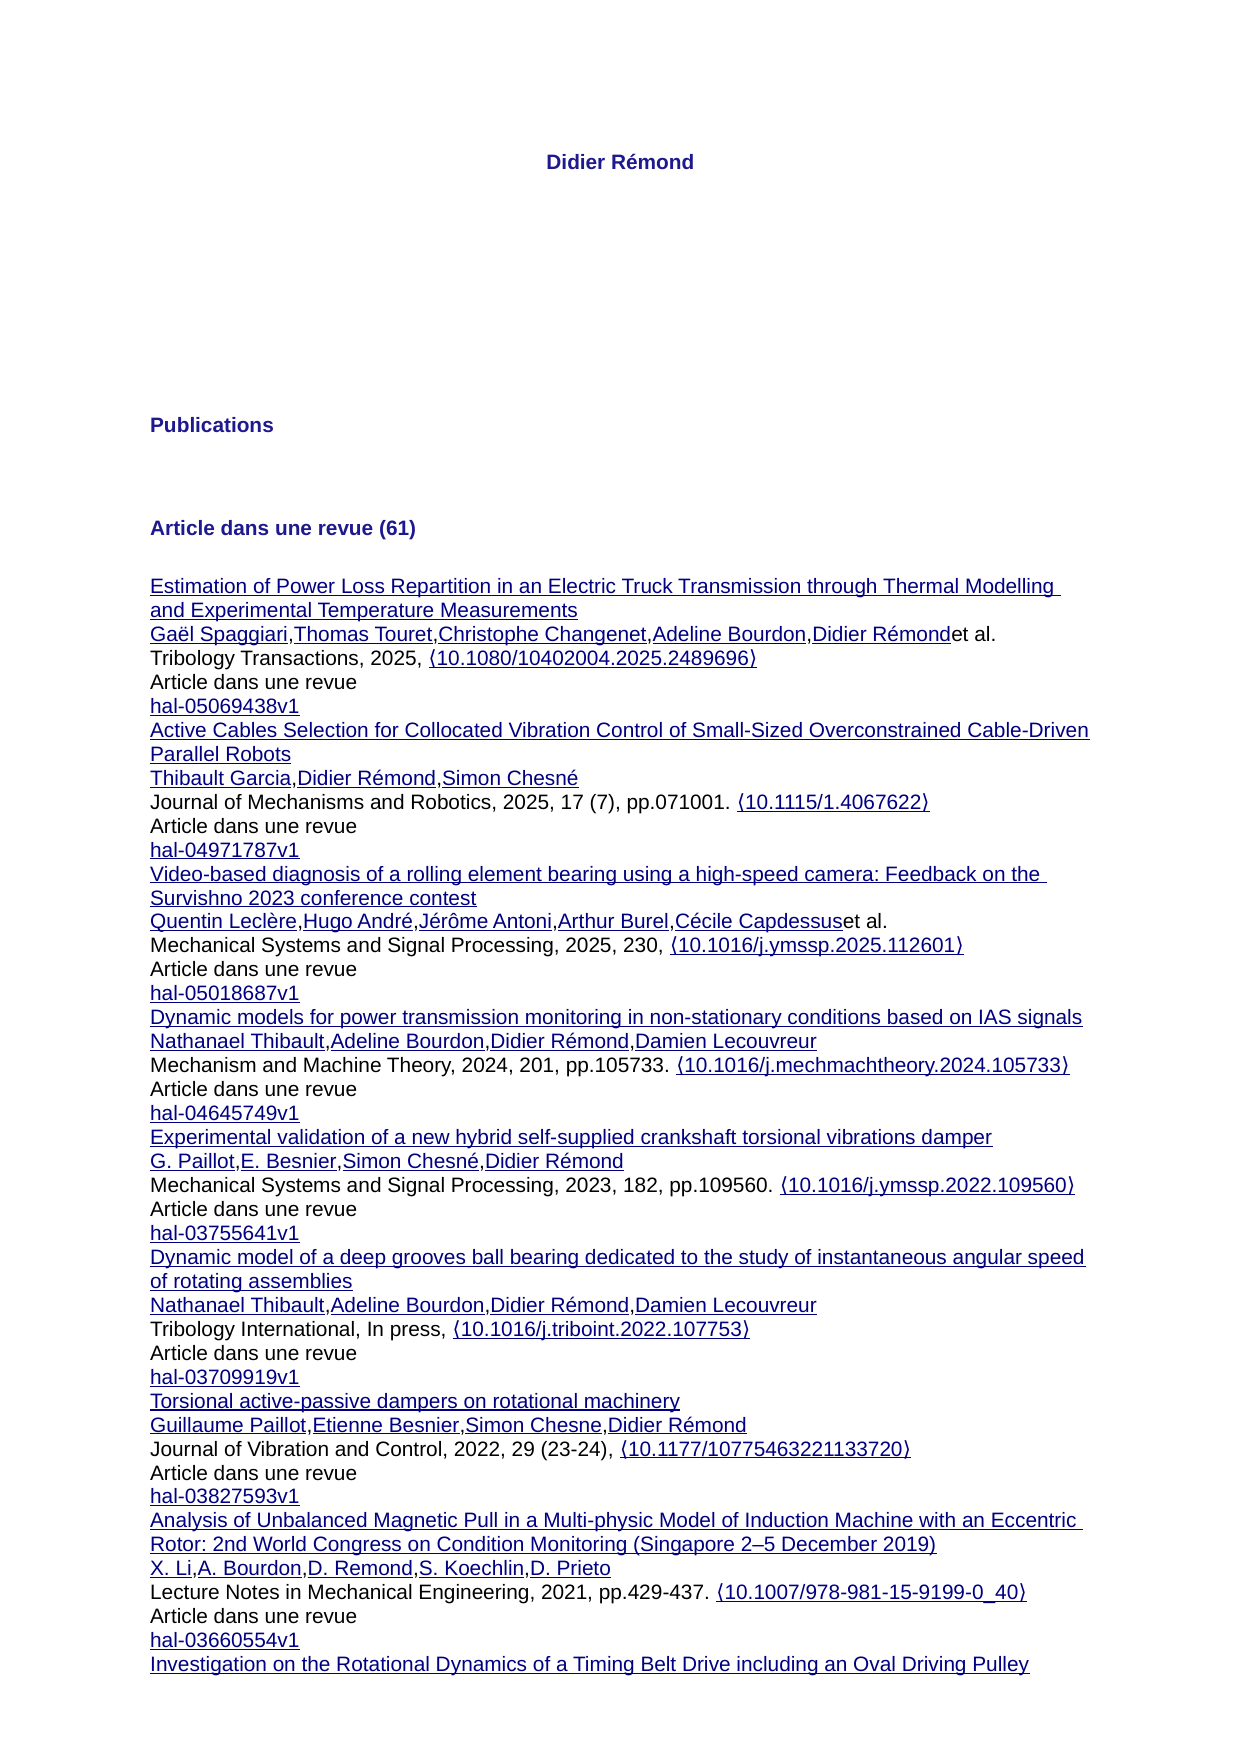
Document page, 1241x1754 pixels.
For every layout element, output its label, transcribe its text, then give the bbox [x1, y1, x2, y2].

subtitle Didier Rémond [150, 150, 1090, 174]
table_cell Investigation on the Rotational Dynamics of a Timing Belt Drive including an Oval Driving Pulley [150, 1652, 1090, 1676]
subtitle Publications [150, 412, 1090, 436]
table_cell Torsional active-passive dampers on rotational machinery Guillaume Paillot,Etienne Besnier,Simon Chesne,Didier Rémond Journal of Vibration and Control, 2022, 29 (23-24), ⟨10.1177/10775463221133720⟩ Article dans une revue hal-03827593v1 [150, 1389, 1090, 1508]
table_cell Parallel Robots Thibault Garcia,Didier Rémond,Simon Chesné Journal of Mechanisms and Robotics, 2025, 17 (7), pp.071001. ⟨10.1115/1.4067622⟩ Article dans une revue hal-04971787v1 [150, 740, 1090, 861]
table_cell Video-based diagnosis of a rolling element bearing using a high-speed camera: Feedback on the Survishno 2023 conference contest Quentin Leclère,Hugo André,Jérôme Antoni,Arthur Burel,Cécile Capdessuset al. Mechanical Systems and Signal Processing, 2025, 230, ⟨10.1016/j.ymssp.2025.112601⟩ Article dans une revue hal-05018687v1 [150, 861, 1090, 1005]
table_header Estimation of Power Loss Repartition in an Electric Truck Transmission through Thermal Modelling and Experimental Temperature Measurements Gaël Spaggiari,Thomas Touret,Christophe Changenet,Adeline Bourdon,Didier Rémondet al. Tribology Transactions, 2025, ⟨10.1080/10402004.2025.2489696⟩ Article dans une revue hal-05069438v1 [150, 574, 1090, 718]
table_cell Analysis of Unbalanced Magnetic Pull in a Multi-physic Model of Induction Machine with an Eccentric Rotor: 2nd World Congress on Condition Monitoring (Singapore 2–5 December 2019) X. Li,A. Bourdon,D. Remond,S. Koechlin,D. Prieto Lecture Notes in Mechanical Engineering, 2021, pp.429-437. ⟨10.1007/978-981-15-9199-0_40⟩ Article dans une revue hal-03660554v1 [150, 1508, 1090, 1652]
table_cell Dynamic model of a deep grooves ball bearing dedicated to the study of instantaneous angular speed of rotating assemblies Nathanael Thibault,Adeline Bourdon,Didier Rémond,Damien Lecouvreur Tribology International, In press, ⟨10.1016/j.triboint.2022.107753⟩ Article dans une revue hal-03709919v1 [150, 1245, 1090, 1388]
table_cell Dynamic models for power transmission monitoring in non-stationary conditions based on IAS signals Nathanael Thibault,Adeline Bourdon,Didier Rémond,Damien Lecouvreur Mechanism and Machine Theory, 2024, 201, pp.105733. ⟨10.1016/j.mechmachtheory.2024.105733⟩ Article dans une revue hal-04645749v1 [150, 1005, 1090, 1125]
table_cell Active Cables Selection for Collocated Vibration Control of Small-Sized Overconstrained Cable-Driven [150, 718, 1090, 739]
table_cell Experimental validation of a new hybrid self-supplied crankshaft torsional vibrations damper G. Paillot,E. Besnier,Simon Chesné,Didier Rémond Mechanical Systems and Signal Processing, 2023, 182, pp.109560. ⟨10.1016/j.ymssp.2022.109560⟩ Article dans une revue hal-03755641v1 [150, 1125, 1090, 1245]
subtitle Article dans une revue (61) [150, 516, 1090, 539]
